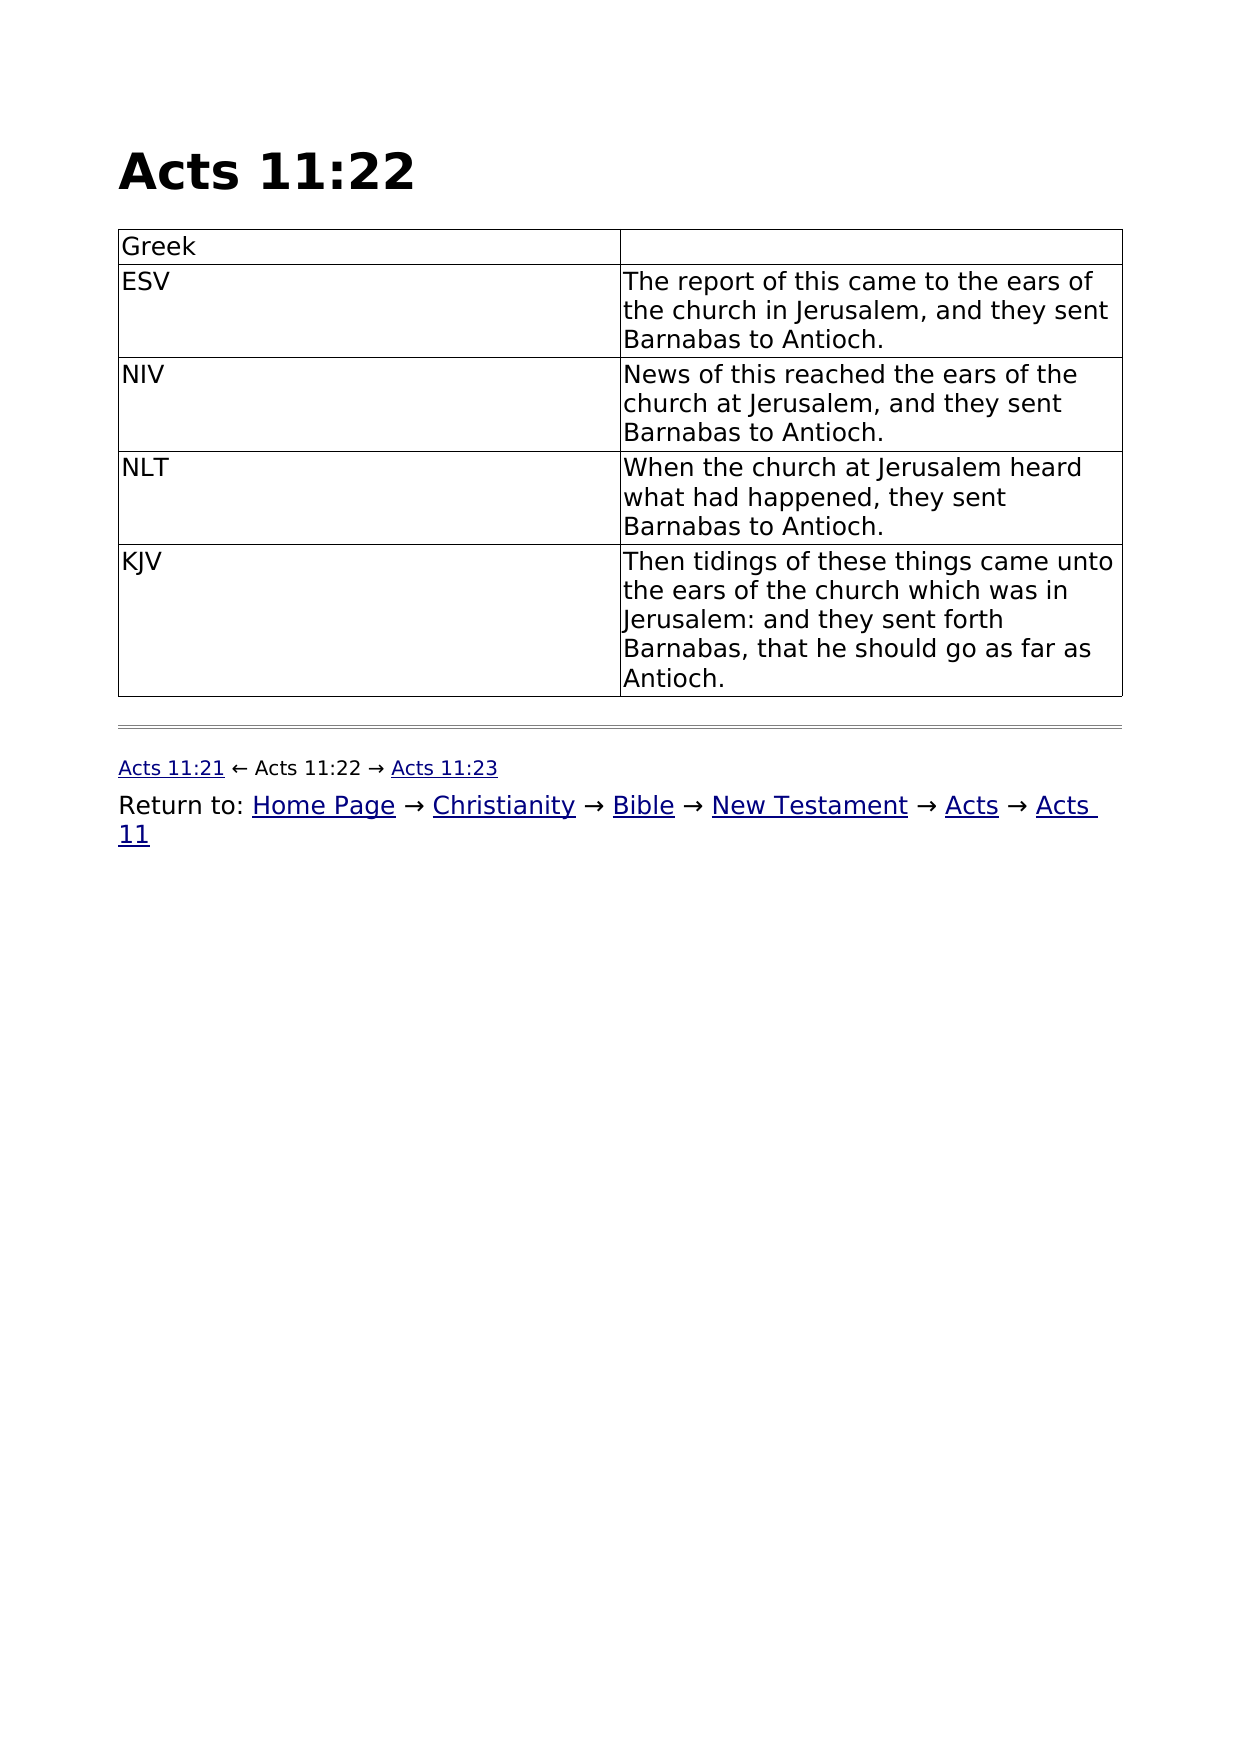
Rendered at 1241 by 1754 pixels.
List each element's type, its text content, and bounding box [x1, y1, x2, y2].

text Acts 11:21 ← Acts 11:22 → Acts 11:23 [118, 757, 1122, 791]
table_cell When the church at Jerusalem heard what had happened, they sent Barnabas to Antioch. [621, 452, 1122, 544]
table_cell ESV [119, 265, 620, 357]
table_header [621, 230, 1122, 264]
subtitle Acts 11:22 [118, 143, 1122, 201]
table_cell KJV [119, 545, 620, 696]
table_header Greek [119, 230, 620, 264]
table_cell NIV [119, 358, 620, 451]
text Return to: Home Page → Christianity → Bible → New Testament → Acts → Acts 11 [118, 791, 1122, 849]
table_cell Then tidings of these things came unto the ears of the church which was in Jerusalem: and they sent forth Barnabas, that he should go as far as Antioch. [621, 545, 1122, 696]
table_cell News of this reached the ears of the church at Jerusalem, and they sent Barnabas to Antioch. [621, 358, 1122, 451]
table_cell NLT [119, 452, 620, 544]
table_cell The report of this came to the ears of the church in Jerusalem, and they sent Barnabas to Antioch. [621, 265, 1122, 357]
